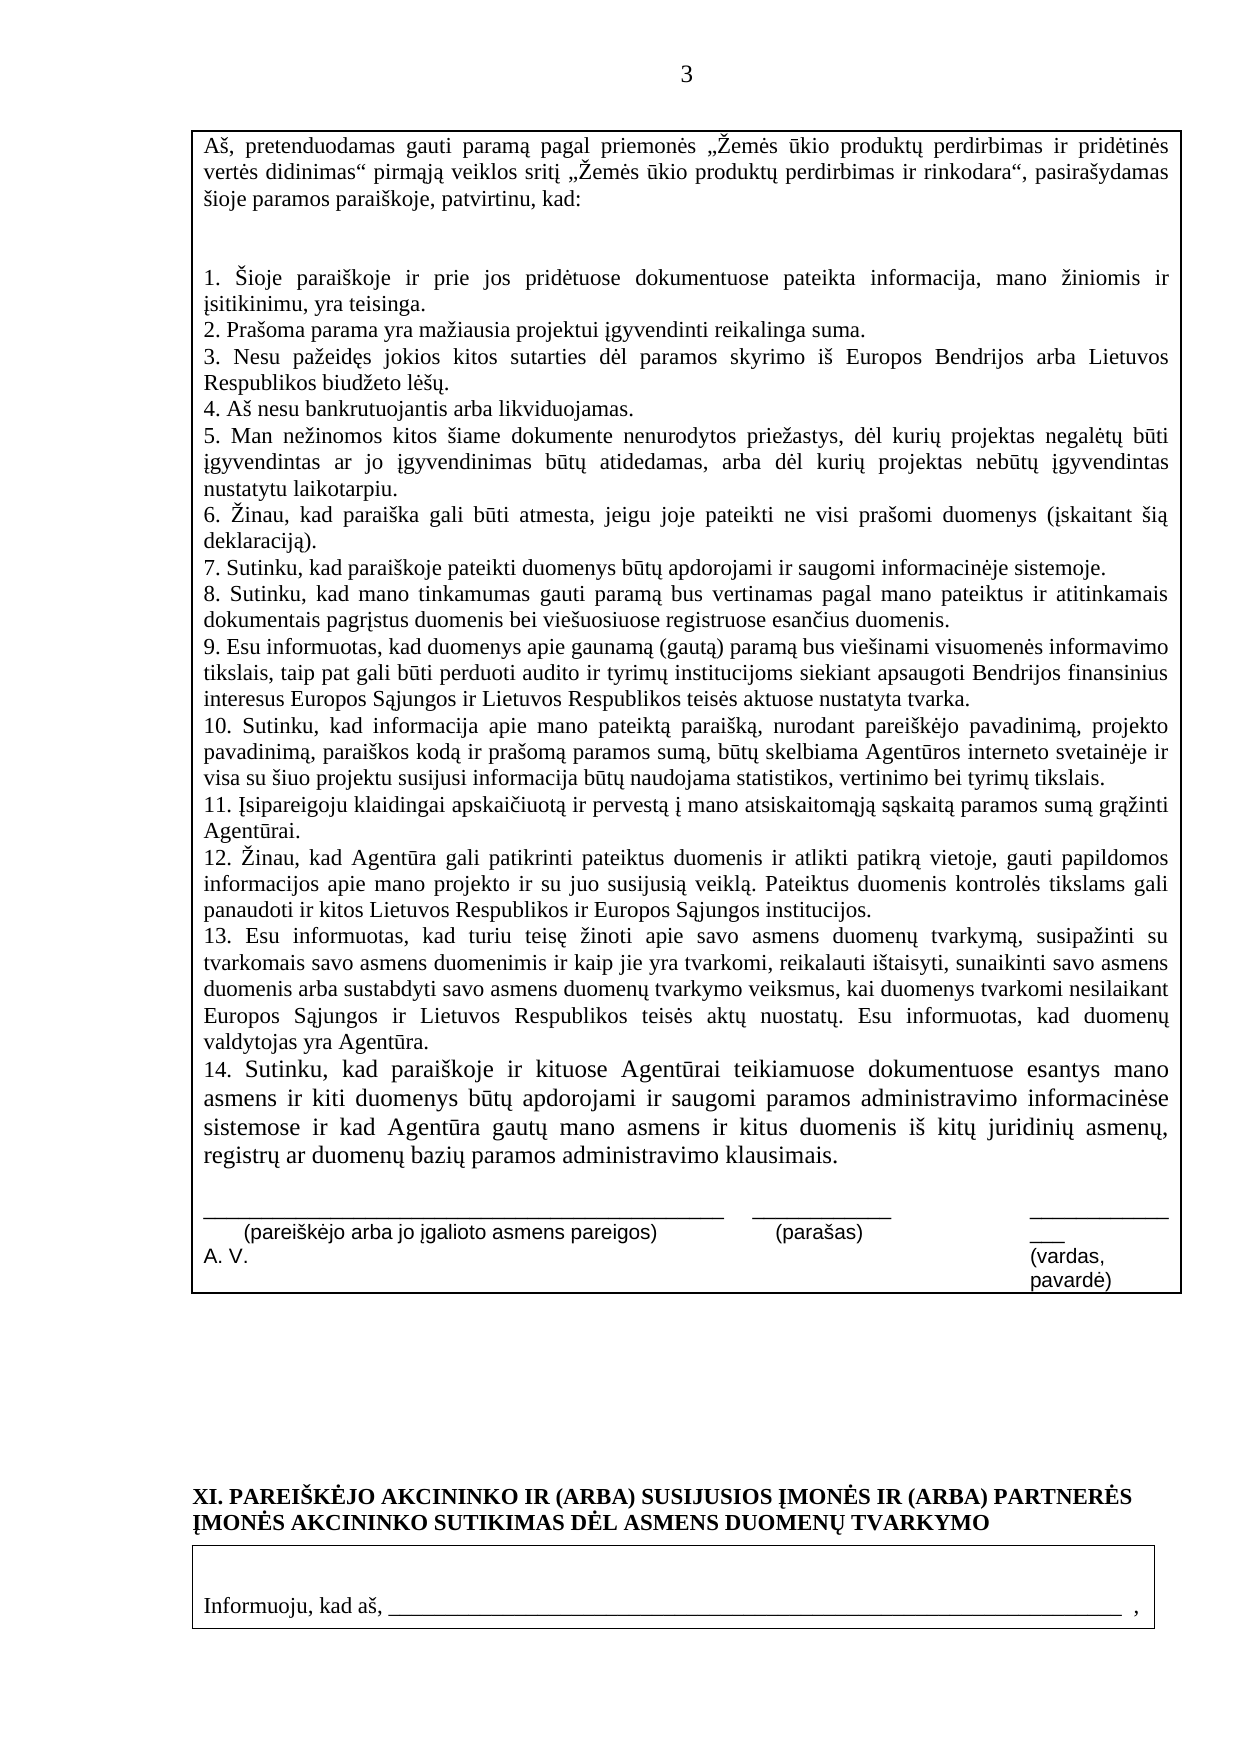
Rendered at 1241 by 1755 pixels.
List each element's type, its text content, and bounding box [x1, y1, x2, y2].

table_header Informuoju, kad aš, ________________________________________________________________ , [193, 1546, 1154, 1628]
table_cell _______________ (vardas, pavardė) [1019, 1196, 1180, 1292]
text XI. PAREIŠKĖJO AKCININKO IR (ARBA) SUSIJUSIOS ĮMONĖS IR (ARBA) PARTNERĖS ĮMONĖS AKCININKO SUTIKIMAS DĖL ASMENS DUOMENŲ TVARKYMO [192, 1483, 1181, 1536]
table_cell _____________________________________________ (pareiškėjo arba jo įgalioto asmens pareigos) A. V. [193, 1196, 741, 1292]
table_cell ____________ (parašas) [741, 1196, 1018, 1292]
table_header Aš, pretenduodamas gauti paramą pagal priemonės „Žemės ūkio produktų perdirbimas ir pridėtinės vertės didinimas“ pirmąją veiklos sritį „Žemės ūkio produktų perdirbimas ir rinkodara“, pasirašydamas šioje paramos paraiškoje, patvirtinu, kad: 1. Šioje paraiškoje ir prie jos pridėtuose dokumentuose pateikta informacija, mano žiniomis ir įsitikinimu, yra teisinga. 2. Prašoma parama yra mažiausia projektui įgyvendinti reikalinga suma. 3. Nesu pažeidęs jokios kitos sutarties dėl paramos skyrimo iš Europos Bendrijos arba Lietuvos Respublikos biudžeto lėšų. 4. Aš nesu bankrutuojantis arba likviduojamas. 5. Man nežinomos kitos šiame dokumente nenurodytos priežastys, dėl kurių projektas negalėtų būti įgyvendintas ar jo įgyvendinimas būtų atidedamas, arba dėl kurių projektas nebūtų įgyvendintas nustatytu laikotarpiu. 6. Žinau, kad paraiška gali būti atmesta, jeigu joje pateikti ne visi prašomi duomenys (įskaitant šią deklaraciją). 7. Sutinku, kad paraiškoje pateikti duomenys būtų apdorojami ir saugomi informacinėje sistemoje. 8. Sutinku, kad mano tinkamumas gauti paramą bus vertinamas pagal mano pateiktus ir atitinkamais dokumentais pagrįstus duomenis bei viešuosiuose registruose esančius duomenis. 9. Esu informuotas, kad duomenys apie gaunamą (gautą) paramą bus viešinami visuomenės informavimo tikslais, taip pat gali būti perduoti audito ir tyrimų institucijoms siekiant apsaugoti Bendrijos finansinius interesus Europos Sąjungos ir Lietuvos Respublikos teisės aktuose nustatyta tvarka. 10. Sutinku, kad informacija apie mano pateiktą paraišką, nurodant pareiškėjo pavadinimą, projekto pavadinimą, paraiškos kodą ir prašomą paramos sumą, būtų skelbiama Agentūros interneto svetainėje ir visa su šiuo projektu susijusi informacija būtų naudojama statistikos, vertinimo bei tyrimų tikslais. 11. Įsipareigoju klaidingai apskaičiuotą ir pervestą į mano atsiskaitomąją sąskaitą paramos sumą grąžinti Agentūrai. 12. Žinau, kad Agentūra gali patikrinti pateiktus duomenis ir atlikti patikrą vietoje, gauti papildomos informacijos apie mano projekto ir su juo susijusią veiklą. Pateiktus duomenis kontrolės tikslams gali panaudoti ir kitos Lietuvos Respublikos ir Europos Sąjungos institucijos. 13. Esu informuotas, kad turiu teisę žinoti apie savo asmens duomenų tvarkymą, susipažinti su tvarkomais savo asmens duomenimis ir kaip jie yra tvarkomi, reikalauti ištaisyti, sunaikinti savo asmens duomenis arba sustabdyti savo asmens duomenų tvarkymo veiksmus, kai duomenys tvarkomi nesilaikant Europos Sąjungos ir Lietuvos Respublikos teisės aktų nuostatų. Esu informuotas, kad duomenų valdytojas yra Agentūra. 14. Sutinku, kad paraiškoje ir kituose Agentūrai teikiamuose dokumentuose esantys mano asmens ir kiti duomenys būtų apdorojami ir saugomi paramos administravimo informacinėse sistemose ir kad Agentūra gautų mano asmens ir kitus duomenis iš kitų juridinių asmenų, registrų ar duomenų bazių paramos administravimo klausimais. [193, 132, 1180, 1196]
